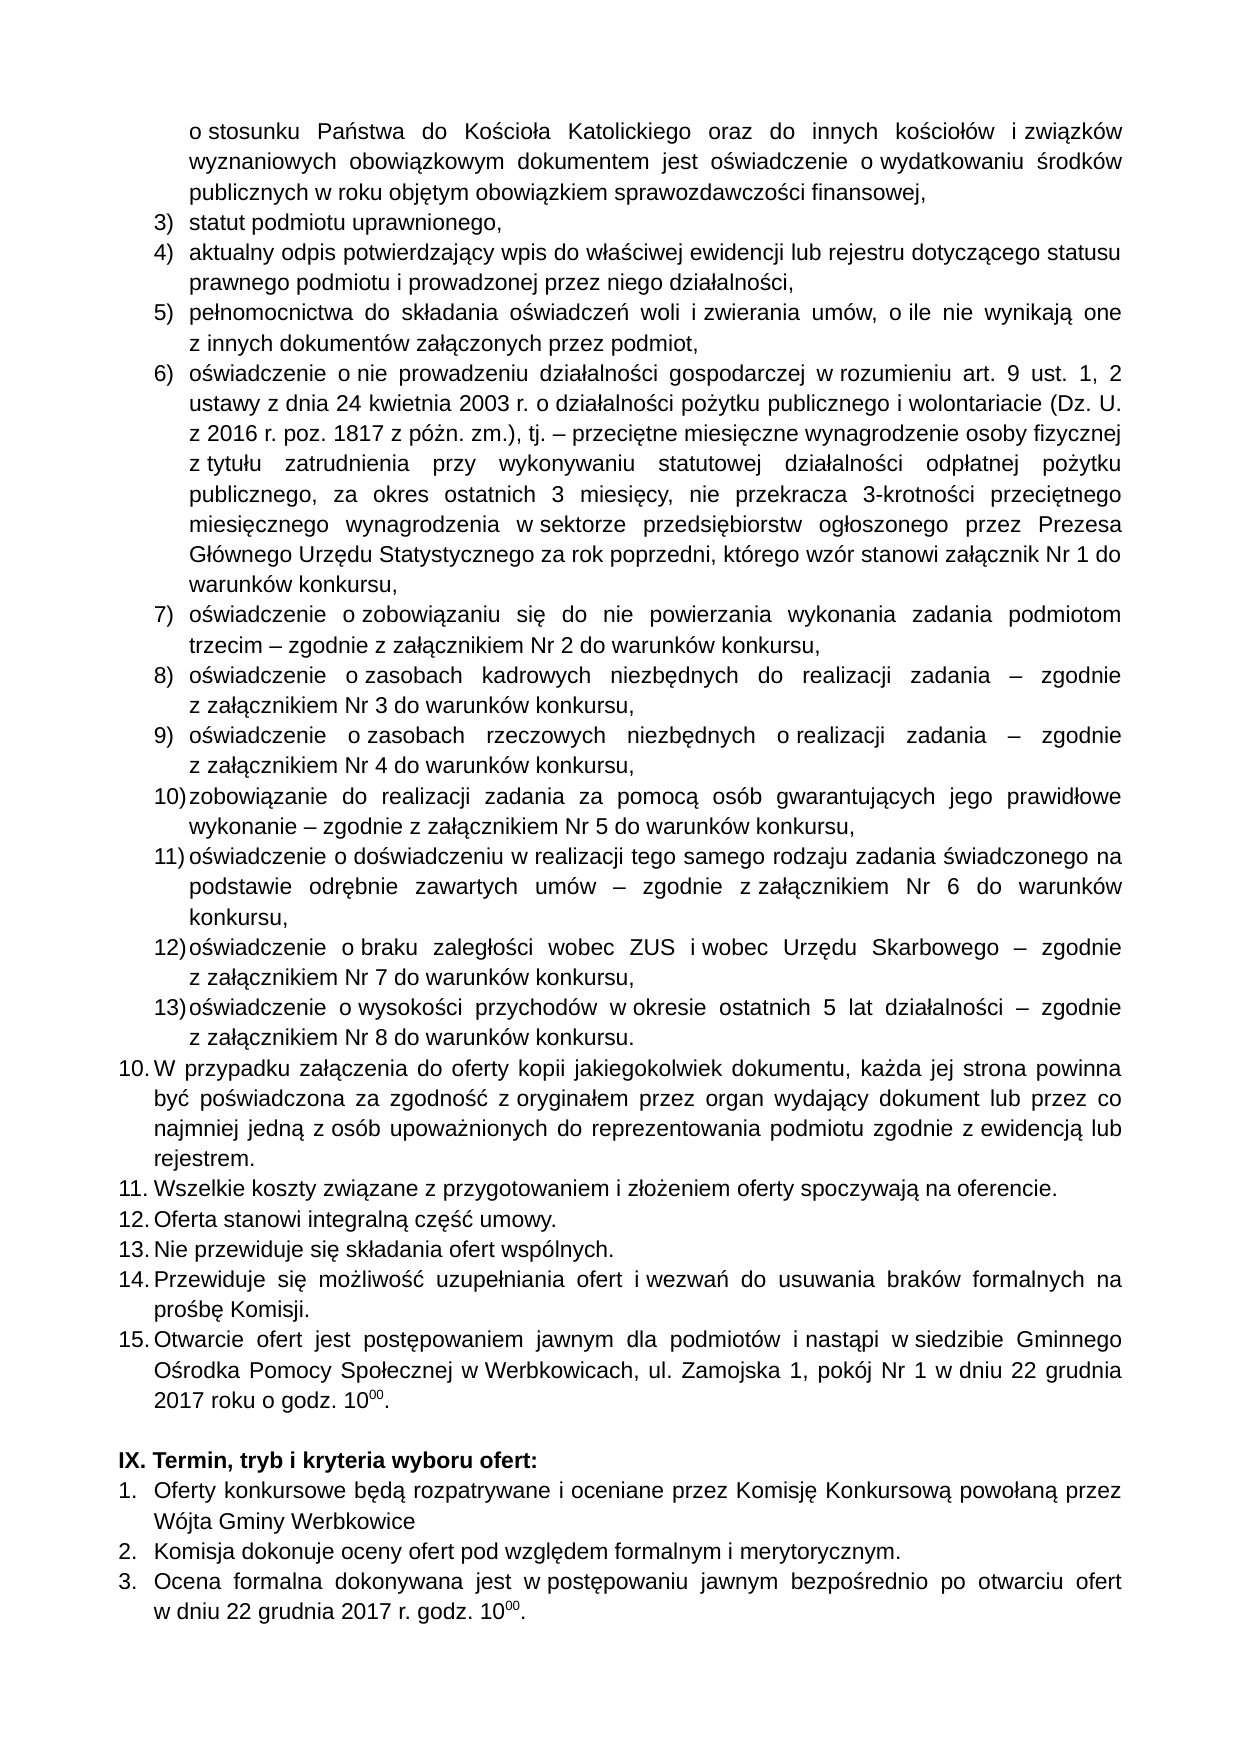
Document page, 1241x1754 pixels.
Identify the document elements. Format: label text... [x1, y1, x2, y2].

subtitle oświadczenie o wysokości przychodów w okresie ostatnich 5 lat działalności – zgodnie z załącznikiem Nr 8 do warunków konkursu. [153, 994, 1122, 1051]
subtitle oświadczenie o zasobach kadrowych niezbędnych do realizacji zadania – zgodnie z załącznikiem Nr 3 do warunków konkursu, [153, 662, 1122, 718]
subtitle Nie przewiduje się składania ofert wspólnych. [118, 1236, 1122, 1262]
subtitle oświadczenie o braku zaległości wobec ZUS i wobec Urzędu Skarbowego – zgodnie z załącznikiem Nr 7 do warunków konkursu, [153, 934, 1122, 990]
subtitle oświadczenie o doświadczeniu w realizacji tego samego rodzaju zadania świadczonego na podstawie odrębnie zawartych umów – zgodnie z załącznikiem Nr 6 do warunków konkursu, [153, 843, 1122, 930]
subtitle Oferta stanowi integralną część umowy. [118, 1206, 1122, 1232]
subtitle oświadczenie o nie prowadzeniu działalności gospodarczej w rozumieniu art. 9 ust. 1, 2 ustawy z dnia 24 kwietnia 2003 r. o działalności pożytku publicznego i wolontariacie (Dz. U. z 2016 r. poz. 1817 z póżn. zm.), tj. – przeciętne miesięczne wynagrodzenie osoby fizycznej z tytułu zatrudnienia przy wykonywaniu statutowej działalności odpłatnej pożytku publicznego, za okres ostatnich 3 miesięcy, nie przekracza 3-krotności przeciętnego miesięcznego wynagrodzenia w sektorze przedsiębiorstw ogłoszonego przez Prezesa Głównego Urzędu Statystycznego za rok poprzedni, którego wzór stanowi załącznik Nr 1 do warunków konkursu, [153, 360, 1122, 598]
subtitle Przewiduje się możliwość uzupełniania ofert i wezwań do usuwania braków formalnych na prośbę Komisji. [118, 1266, 1122, 1323]
subtitle Ocena formalna dokonywana jest w postępowaniu jawnym bezpośrednio po otwarciu ofert w dniu 22 grudnia 2017 r. godz. 1000. [118, 1568, 1122, 1625]
subtitle W przypadku załączenia do oferty kopii jakiegokolwiek dokumentu, każda jej strona powinna być poświadczona za zgodność z oryginałem przez organ wydający dokument lub przez co najmniej jedną z osób upoważnionych do reprezentowania podmiotu zgodnie z ewidencją lub rejestrem. [118, 1054, 1122, 1172]
subtitle zobowiązanie do realizacji zadania za pomocą osób gwarantujących jego prawidłowe wykonanie – zgodnie z załącznikiem Nr 5 do warunków konkursu, [153, 783, 1122, 839]
subtitle oświadczenie o zobowiązaniu się do nie powierzania wykonania zadania podmiotom trzecim – zgodnie z załącznikiem Nr 2 do warunków konkursu, [153, 601, 1122, 658]
subtitle o stosunku Państwa do Kościoła Katolickiego oraz do innych kościołów i związków wyznaniowych obowiązkowym dokumentem jest oświadczenie o wydatkowaniu środków publicznych w roku objętym obowiązkiem sprawozdawczości finansowej, [153, 118, 1122, 205]
subtitle Oferty konkursowe będą rozpatrywane i oceniane przez Komisję Konkursową powołaną przez Wójta Gminy Werbkowice [118, 1477, 1122, 1534]
text IX. Termin, tryb i kryteria wyboru ofert: [118, 1447, 1122, 1474]
subtitle aktualny odpis potwierdzający wpis do właściwej ewidencji lub rejestru dotyczącego statusu prawnego podmiotu i prowadzonej przez niego działalności, [153, 239, 1122, 296]
subtitle Wszelkie koszty związane z przygotowaniem i złożeniem oferty spoczywają na oferencie. [118, 1175, 1122, 1202]
subtitle pełnomocnictwa do składania oświadczeń woli i zwierania umów, o ile nie wynikają one z innych dokumentów załączonych przez podmiot, [153, 299, 1122, 356]
subtitle Komisja dokonuje oceny ofert pod względem formalnym i merytorycznym. [118, 1538, 1122, 1564]
subtitle Otwarcie ofert jest postępowaniem jawnym dla podmiotów i nastąpi w siedzibie Gminnego Ośrodka Pomocy Społecznej w Werbkowicach, ul. Zamojska 1, pokój Nr 1 w dniu 22 grudnia 2017 roku o godz. 1000. [118, 1326, 1122, 1413]
subtitle statut podmiotu uprawnionego, [153, 209, 1122, 235]
subtitle oświadczenie o zasobach rzeczowych niezbędnych o realizacji zadania – zgodnie z załącznikiem Nr 4 do warunków konkursu, [153, 722, 1122, 779]
